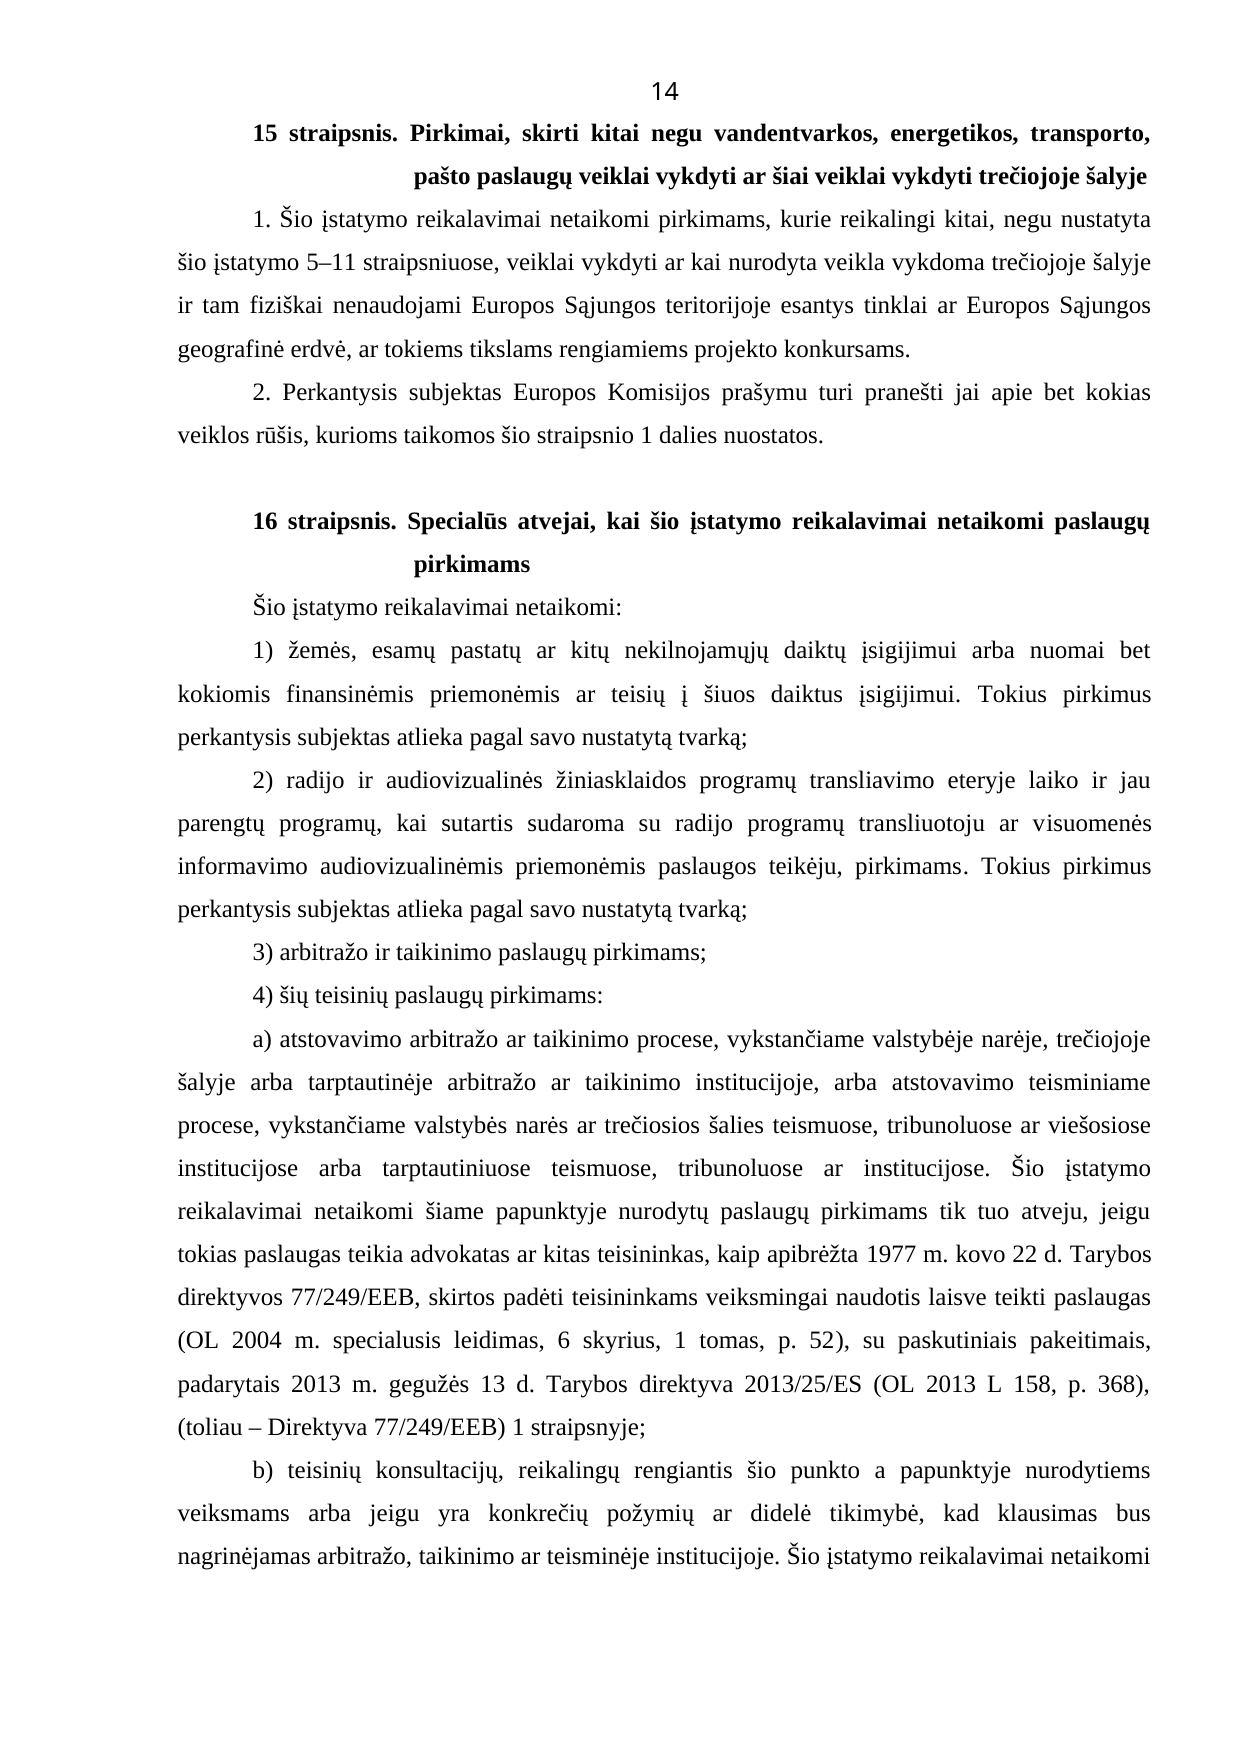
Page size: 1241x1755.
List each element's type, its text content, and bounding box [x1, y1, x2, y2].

text 3) arbitražo ir taikinimo paslaugų pirkimams; [177, 937, 1152, 966]
text a) atstovavimo arbitražo ar taikinimo procese, vykstančiame valstybėje narėje, trečiojoje šalyje arba tarptautinėje arbitražo ar taikinimo institucijoje, arba atstovavimo teisminiame procese, vykstančiame valstybės narės ar trečiosios šalies teismuose, tribunoluose ar viešosiose institucijose arba tarptautiniuose teismuose, tribunoluose ar institucijose. Šio įstatymo reikalavimai netaikomi šiame papunktyje nurodytų paslaugų pirkimams tik tuo atveju, jeigu tokias paslaugas teikia advokatas ar kitas teisininkas, kaip apibrėžta 1977 m. kovo 22 d. Tarybos direktyvos 77/249/EEB, skirtos padėti teisininkams veiksmingai naudotis laisve teikti paslaugas (OL 2004 m. specialusis leidimas, 6 skyrius, 1 tomas, p. 52), su paskutiniais pakeitimais, padarytais 2013 m. gegužės 13 d. Tarybos direktyva 2013/25/ES (OL 2013 L 158, p. 368), (toliau – Direktyva 77/249/EEB) 1 straipsnyje; [177, 1024, 1152, 1441]
text 2. Perkantysis subjektas Europos Komisijos prašymu turi pranešti jai apie bet kokias veiklos rūšis, kurioms taikomos šio straipsnio 1 dalies nuostatos. [177, 377, 1152, 449]
text 15 straipsnis. Pirkimai, skirti kitai negu vandentvarkos, energetikos, transporto, pašto paslaugų veiklai vykdyti ar šiai veiklai vykdyti trečiojoje šalyje [252, 118, 1152, 190]
text 4) šių teisinių paslaugų pirkimams: [177, 981, 1152, 1009]
text 2) radijo ir audiovizualinės žiniasklaidos programų transliavimo eteryje laiko ir jau parengtų programų, kai sutartis sudaroma su radijo programų transliuotoju ar visuomenės informavimo audiovizualinėmis priemonėmis paslaugos teikėju, pirkimams. Tokius pirkimus perkantysis subjektas atlieka pagal savo nustatytą tvarką; [177, 765, 1152, 923]
text 1) žemės, esamų pastatų ar kitų nekilnojamųjų daiktų įsigijimui arba nuomai bet kokiomis finansinėmis priemonėmis ar teisių į šiuos daiktus įsigijimui. Tokius pirkimus perkantysis subjektas atlieka pagal savo nustatytą tvarką; [177, 636, 1152, 751]
text Šio įstatymo reikalavimai netaikomi: [177, 592, 1152, 621]
text 16 straipsnis. Specialūs atvejai, kai šio įstatymo reikalavimai netaikomi paslaugų pirkimams [252, 506, 1152, 578]
text 1. Šio įstatymo reikalavimai netaikomi pirkimams, kurie reikalingi kitai, negu nustatyta šio įstatymo 5–11 straipsniuose, veiklai vykdyti ar kai nurodyta veikla vykdoma trečiojoje šalyje ir tam fiziškai nenaudojami Europos Sąjungos teritorijoje esantys tinklai ar Europos Sąjungos geografinė erdvė, ar tokiems tikslams rengiamiems projekto konkursams. [177, 204, 1152, 362]
text b) teisinių konsultacijų, reikalingų rengiantis šio punkto a papunktyje nurodytiems veiksmams arba jeigu yra konkrečių požymių ar didelė tikimybė, kad klausimas bus nagrinėjamas arbitražo, taikinimo ar teisminėje institucijoje. Šio įstatymo reikalavimai netaikomi [177, 1455, 1152, 1570]
